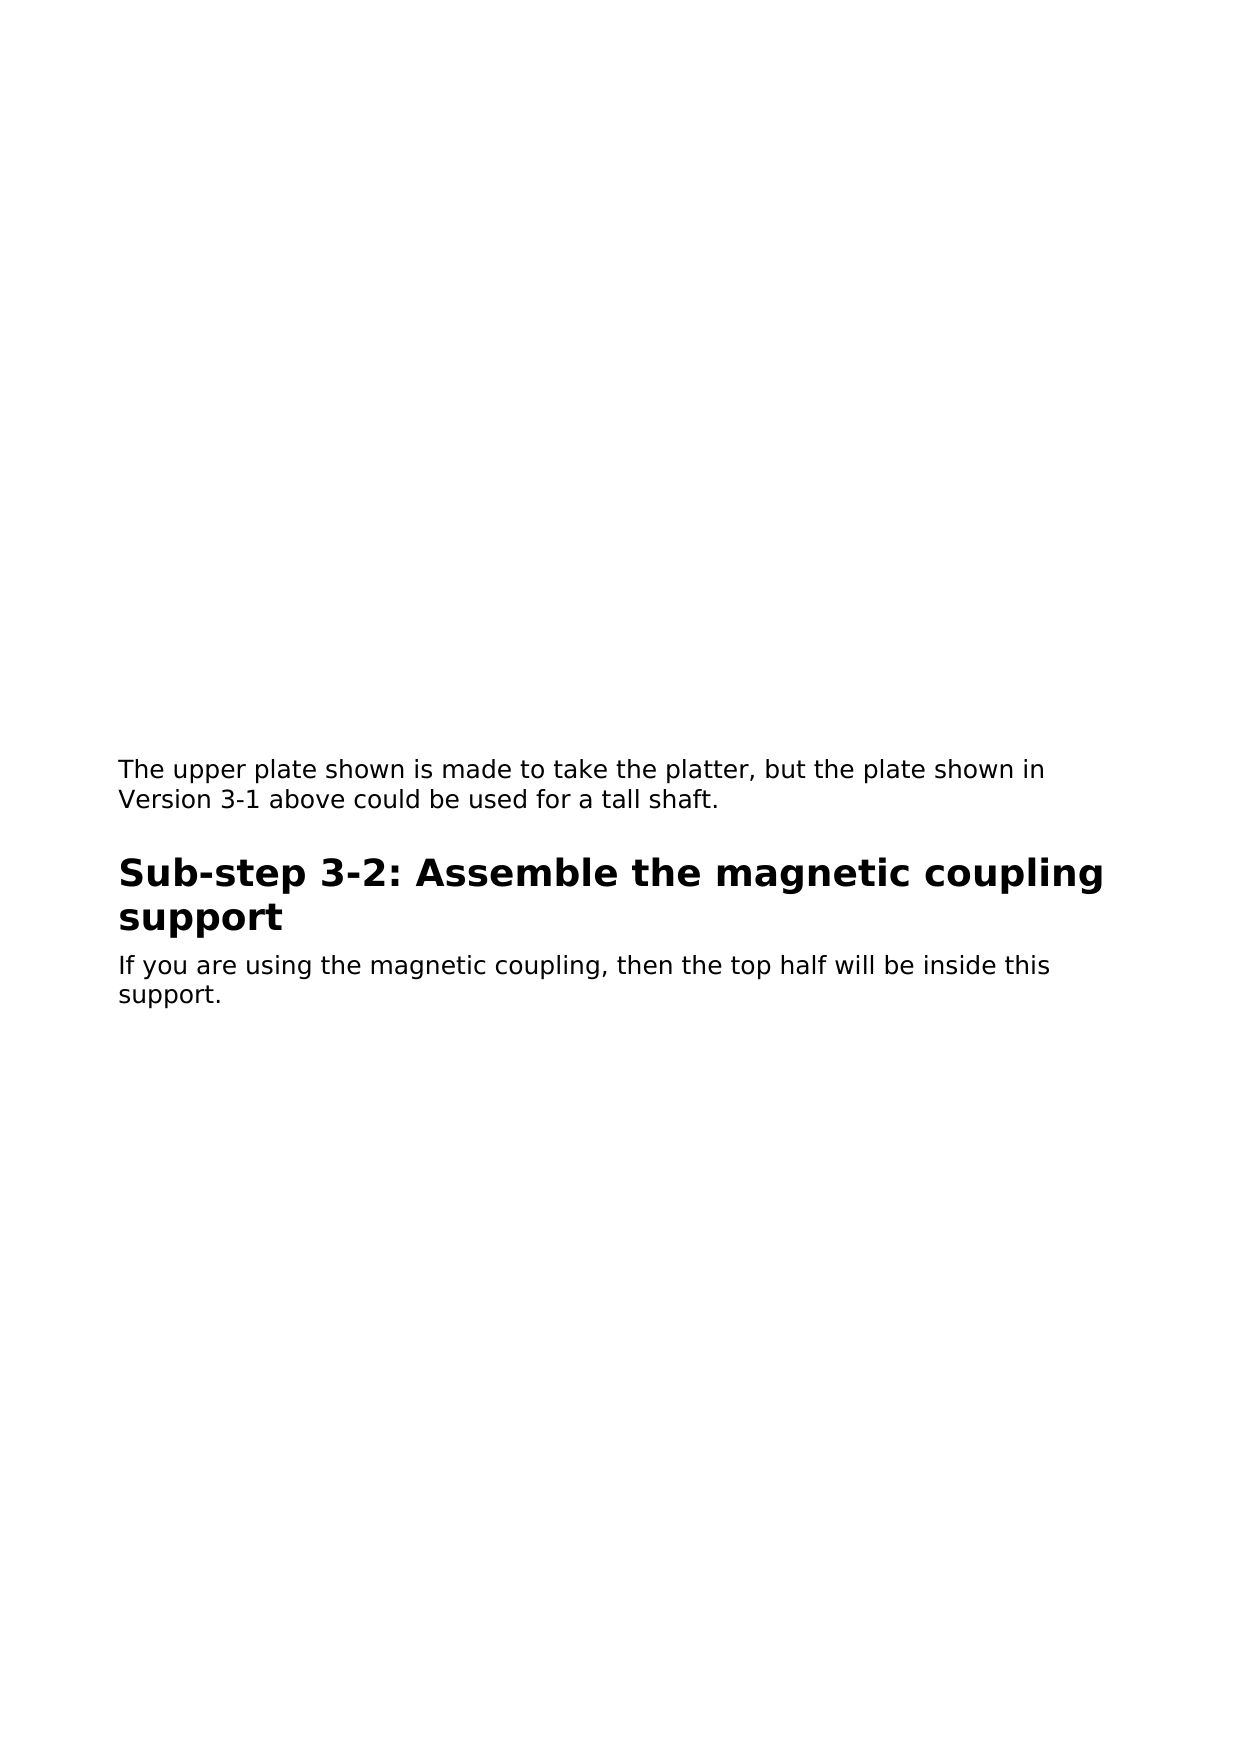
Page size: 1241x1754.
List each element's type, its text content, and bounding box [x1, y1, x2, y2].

text The upper plate shown is made to take the platter, but the plate shown in Version 3-1 above could be used for a tall shaft. [118, 756, 1122, 814]
text If you are using the magnetic coupling, then the top half will be inside this support. [118, 951, 1122, 1009]
subtitle Sub-step 3-2: Assemble the magnetic coupling support [118, 851, 1122, 939]
